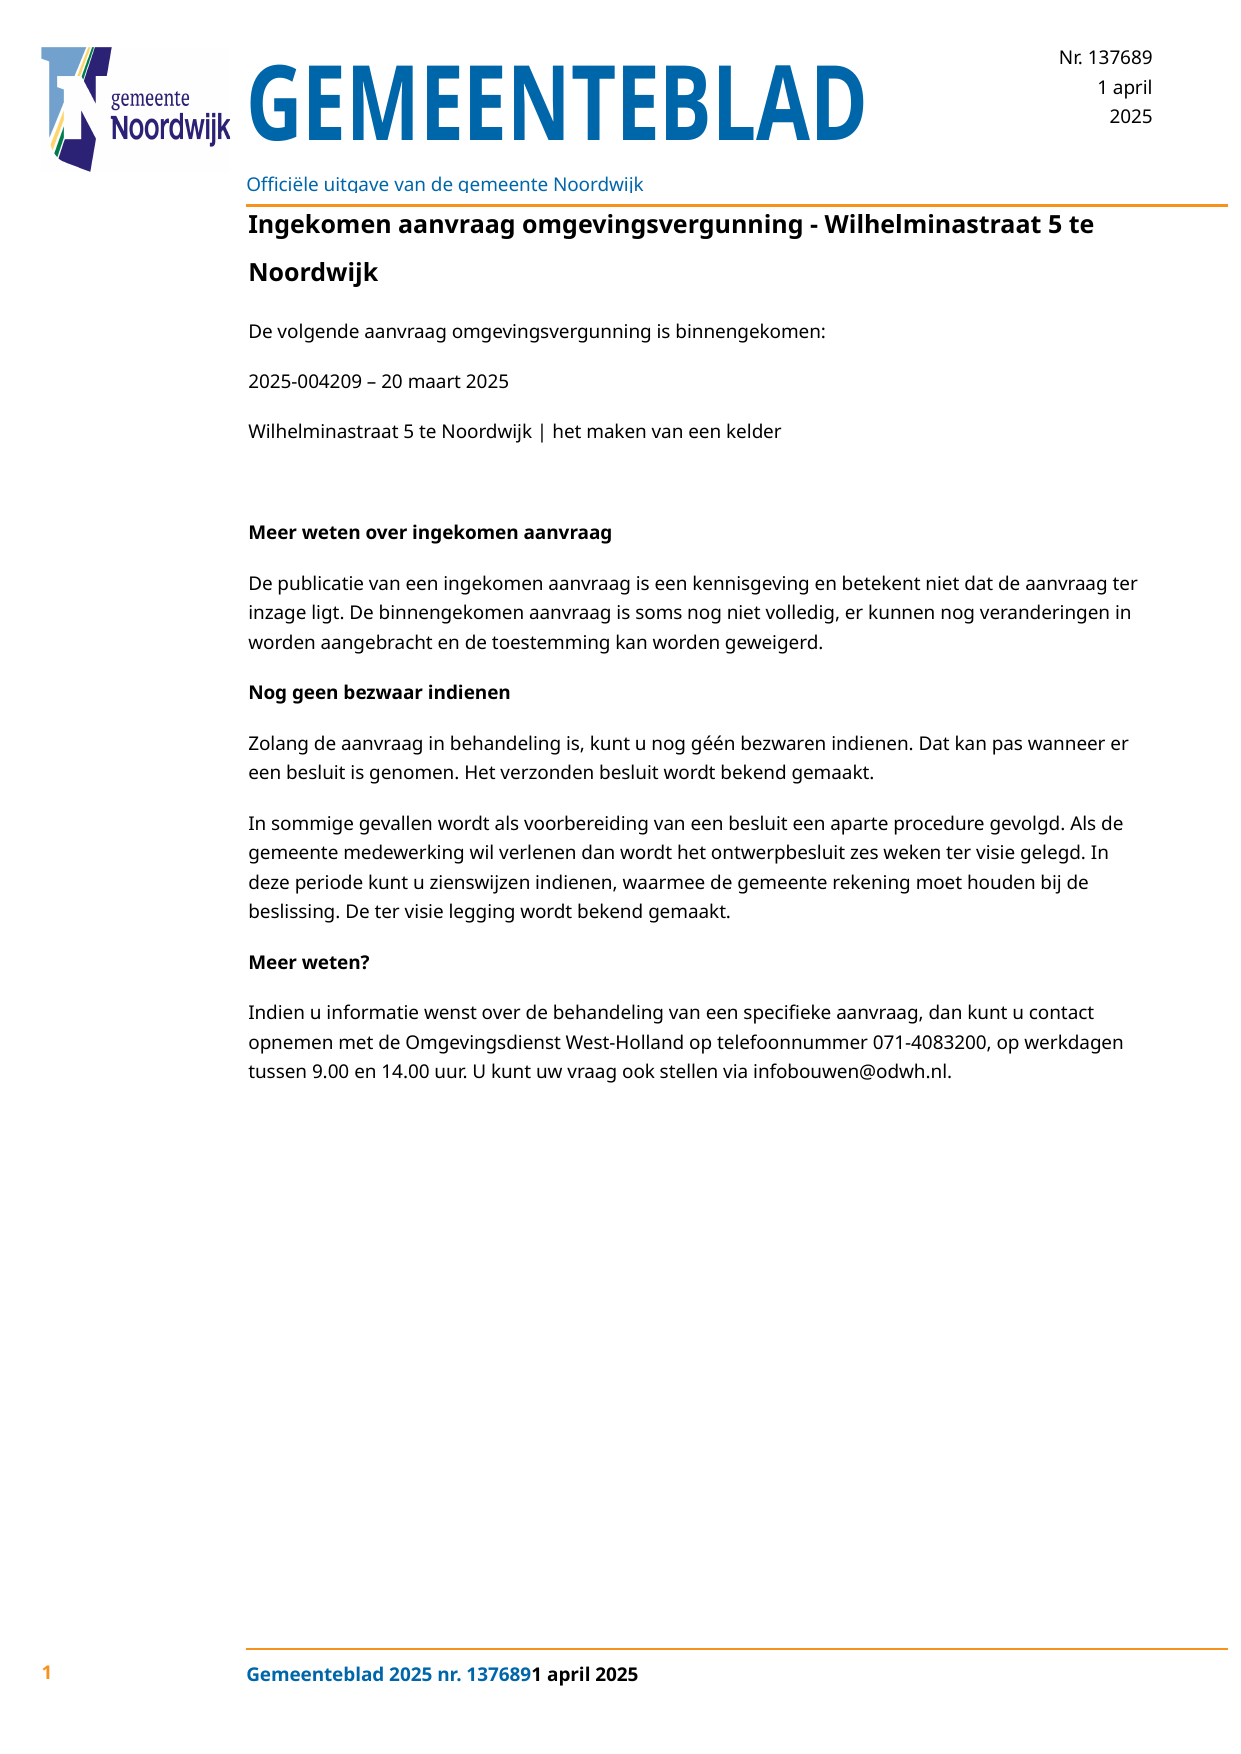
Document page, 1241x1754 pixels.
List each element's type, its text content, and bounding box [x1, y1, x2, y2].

text De publicatie van een ingekomen aanvraag is een kennisgeving en betekent niet dat de aanvraag ter inzage ligt. De binnengekomen aanvraag is soms nog niet volledig, er kunnen nog veranderingen in worden aangebracht en de toestemming kan worden geweigerd. [248, 570, 1152, 655]
text De volgende aanvraag omgevingsvergunning is binnengekomen: [248, 318, 1152, 344]
text Indien u informatie wenst over de behandeling van een specifieke aanvraag, dan kunt u contact opnemen met de Omgevingsdienst West-Holland op telefoonnummer 071-4083200, op werkdagen tussen 9.00 en 14.00 uur. U kunt uw vraag ook stellen via infobouwen@odwh.nl. [248, 999, 1152, 1084]
text Nog geen bezwaar indienen [248, 679, 1152, 705]
picture [41, 47, 231, 172]
text Ingekomen aanvraag omgevingsvergunning - Wilhelminastraat 5 te Noordwijk [248, 207, 1152, 288]
text Meer weten? [248, 949, 1152, 975]
text Zolang de aanvraag in behandeling is, kunt u nog géén bezwaren indienen. Dat kan pas wanneer er een besluit is genomen. Het verzonden besluit wordt bekend gemaakt. [248, 730, 1152, 785]
text Meer weten over ingekomen aanvraag [248, 519, 1152, 545]
text In sommige gevallen wordt als voorbereiding van een besluit een aparte procedure gevolgd. Als de gemeente medewerking wil verlenen dan wordt het ontwerpbesluit zes weken ter visie gelegd. In deze periode kunt u zienswijzen indienen, waarmee de gemeente rekening moet houden bij de beslissing. De ter visie legging wordt bekend gemaakt. [248, 810, 1152, 924]
text 2025-004209 – 20 maart 2025 [248, 368, 1152, 394]
text Wilhelminastraat 5 te Noordwijk | het maken van een kelder [248, 419, 1152, 444]
